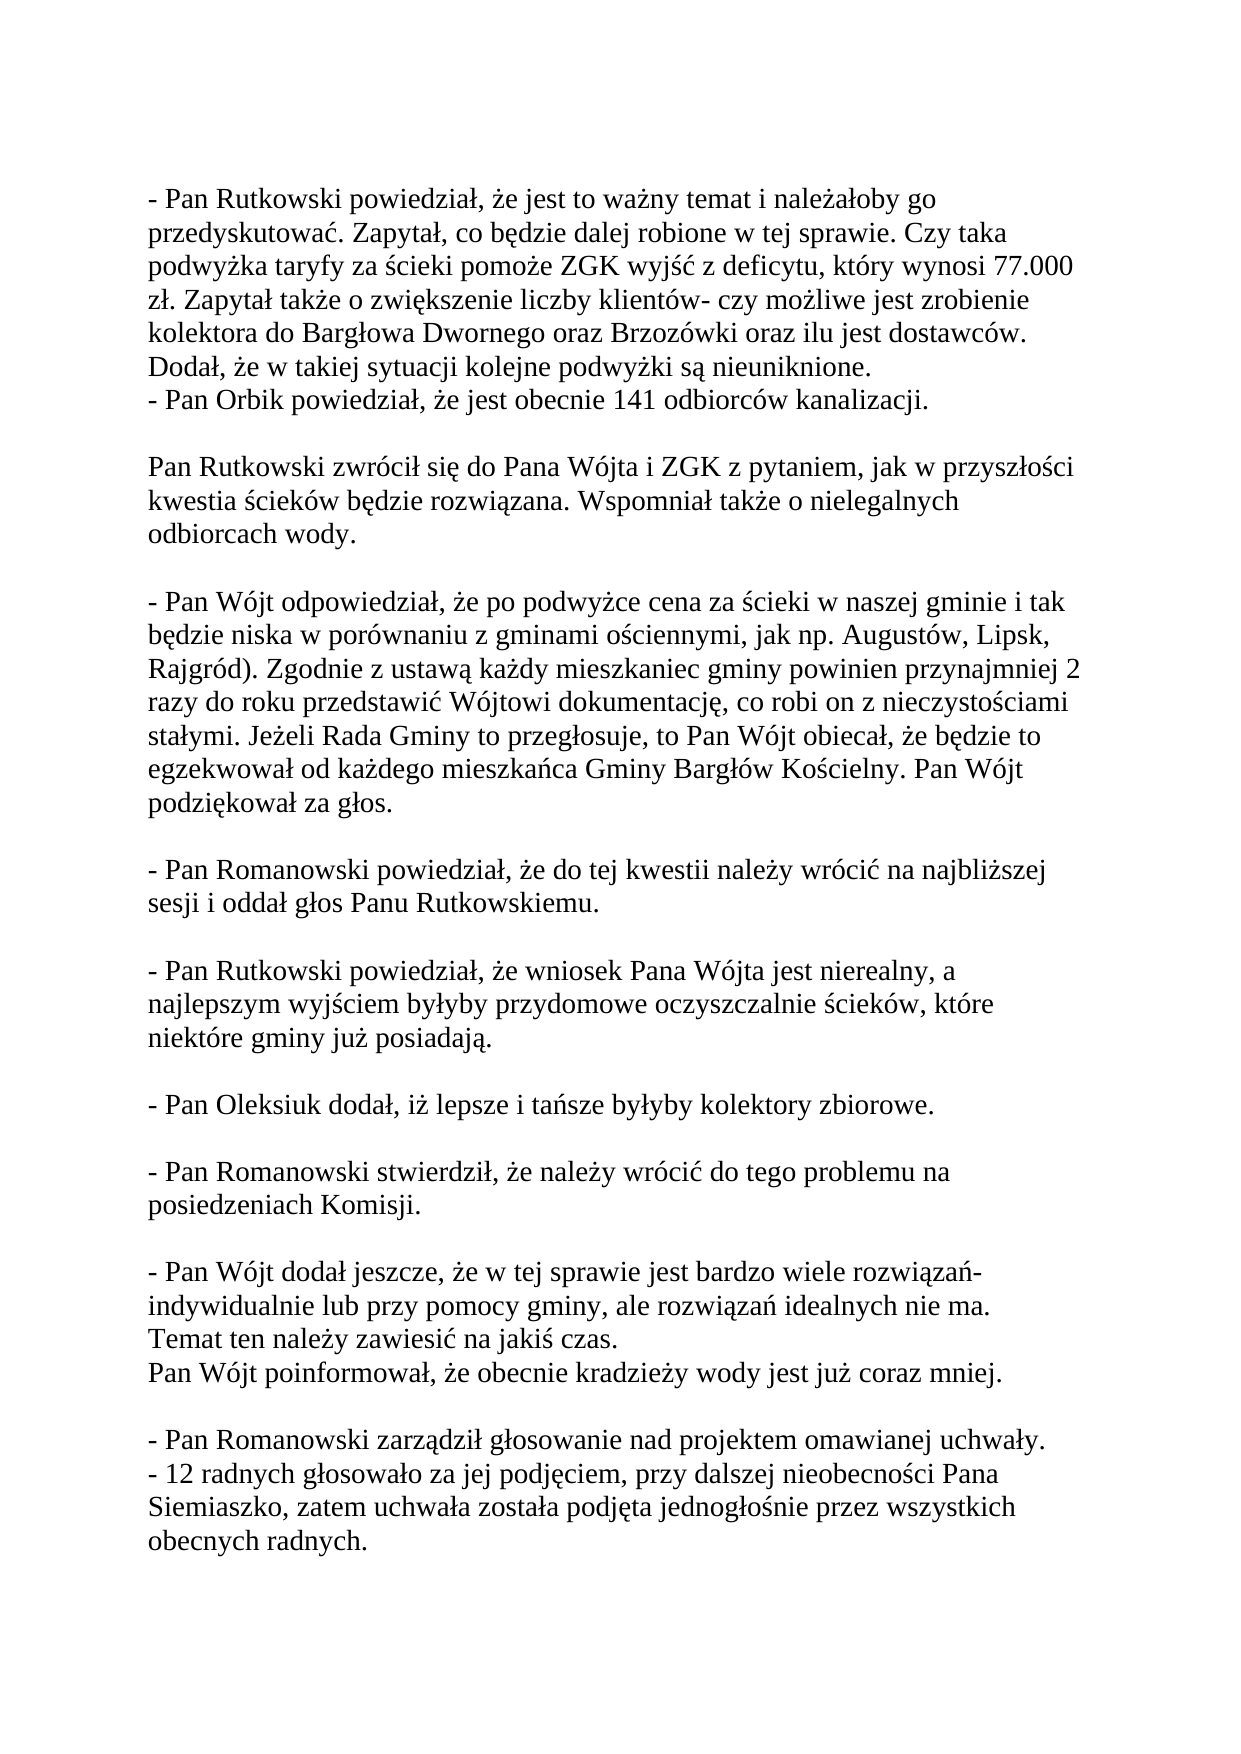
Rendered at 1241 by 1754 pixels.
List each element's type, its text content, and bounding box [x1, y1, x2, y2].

text Pan Wójt poinformował, że obecnie kradzieży wody jest już coraz mniej. [148, 1355, 1092, 1389]
text - 12 radnych głosowało za jej podjęciem, przy dalszej nieobecności Pana Siemiaszko, zatem uchwała została podjęta jednogłośnie przez wszystkich obecnych radnych. [148, 1456, 1092, 1556]
text - Pan Orbik powiedział, że jest obecnie 141 odbiorców kanalizacji. [148, 382, 1092, 416]
text - Pan Rutkowski powiedział, że jest to ważny temat i należałoby go przedyskutować. Zapytał, co będzie dalej robione w tej sprawie. Czy taka podwyżka taryfy za ścieki pomoże ZGK wyjść z deficytu, który wynosi 77.000 zł. Zapytał także o zwiększenie liczby klientów- czy możliwe jest zrobienie kolektora do Bargłowa Dwornego oraz Brzozówki oraz ilu jest dostawców. [148, 181, 1092, 349]
text - Pan Romanowski powiedział, że do tej kwestii należy wrócić na najbliższej sesji i oddał głos Panu Rutkowskiemu. [148, 852, 1092, 919]
text - Pan Wójt odpowiedział, że po podwyżce cena za ścieki w naszej gminie i tak będzie niska w porównaniu z gminami ościennymi, jak np. Augustów, Lipsk, Rajgród). Zgodnie z ustawą każdy mieszkaniec gminy powinien przynajmniej 2 razy do roku przedstawić Wójtowi dokumentację, co robi on z nieczystościami stałymi. Jeżeli Rada Gminy to przegłosuje, to Pan Wójt obiecał, że będzie to egzekwował od każdego mieszkańca Gminy Bargłów Kościelny. Pan Wójt podziękował za głos. [148, 584, 1092, 818]
text - Pan Rutkowski powiedział, że wniosek Pana Wójta jest nierealny, a najlepszym wyjściem byłyby przydomowe oczyszczalnie ścieków, które niektóre gminy już posiadają. [148, 953, 1092, 1053]
text - Pan Romanowski zarządził głosowanie nad projektem omawianej uchwały. [148, 1422, 1092, 1456]
text Temat ten należy zawiesić na jakiś czas. [148, 1322, 1092, 1355]
text Pan Rutkowski zwrócił się do Pana Wójta i ZGK z pytaniem, jak w przyszłości kwestia ścieków będzie rozwiązana. Wspomniał także o nielegalnych odbiorcach wody. [148, 449, 1092, 550]
text - Pan Wójt dodał jeszcze, że w tej sprawie jest bardzo wiele rozwiązań- indywidualnie lub przy pomocy gminy, ale rozwiązań idealnych nie ma. [148, 1254, 1092, 1322]
text Dodał, że w takiej sytuacji kolejne podwyżki są nieuniknione. [148, 349, 1092, 382]
text - Pan Oleksiuk dodał, iż lepsze i tańsze byłyby kolektory zbiorowe. [148, 1087, 1092, 1120]
text - Pan Romanowski stwierdził, że należy wrócić do tego problemu na posiedzeniach Komisji. [148, 1154, 1092, 1221]
